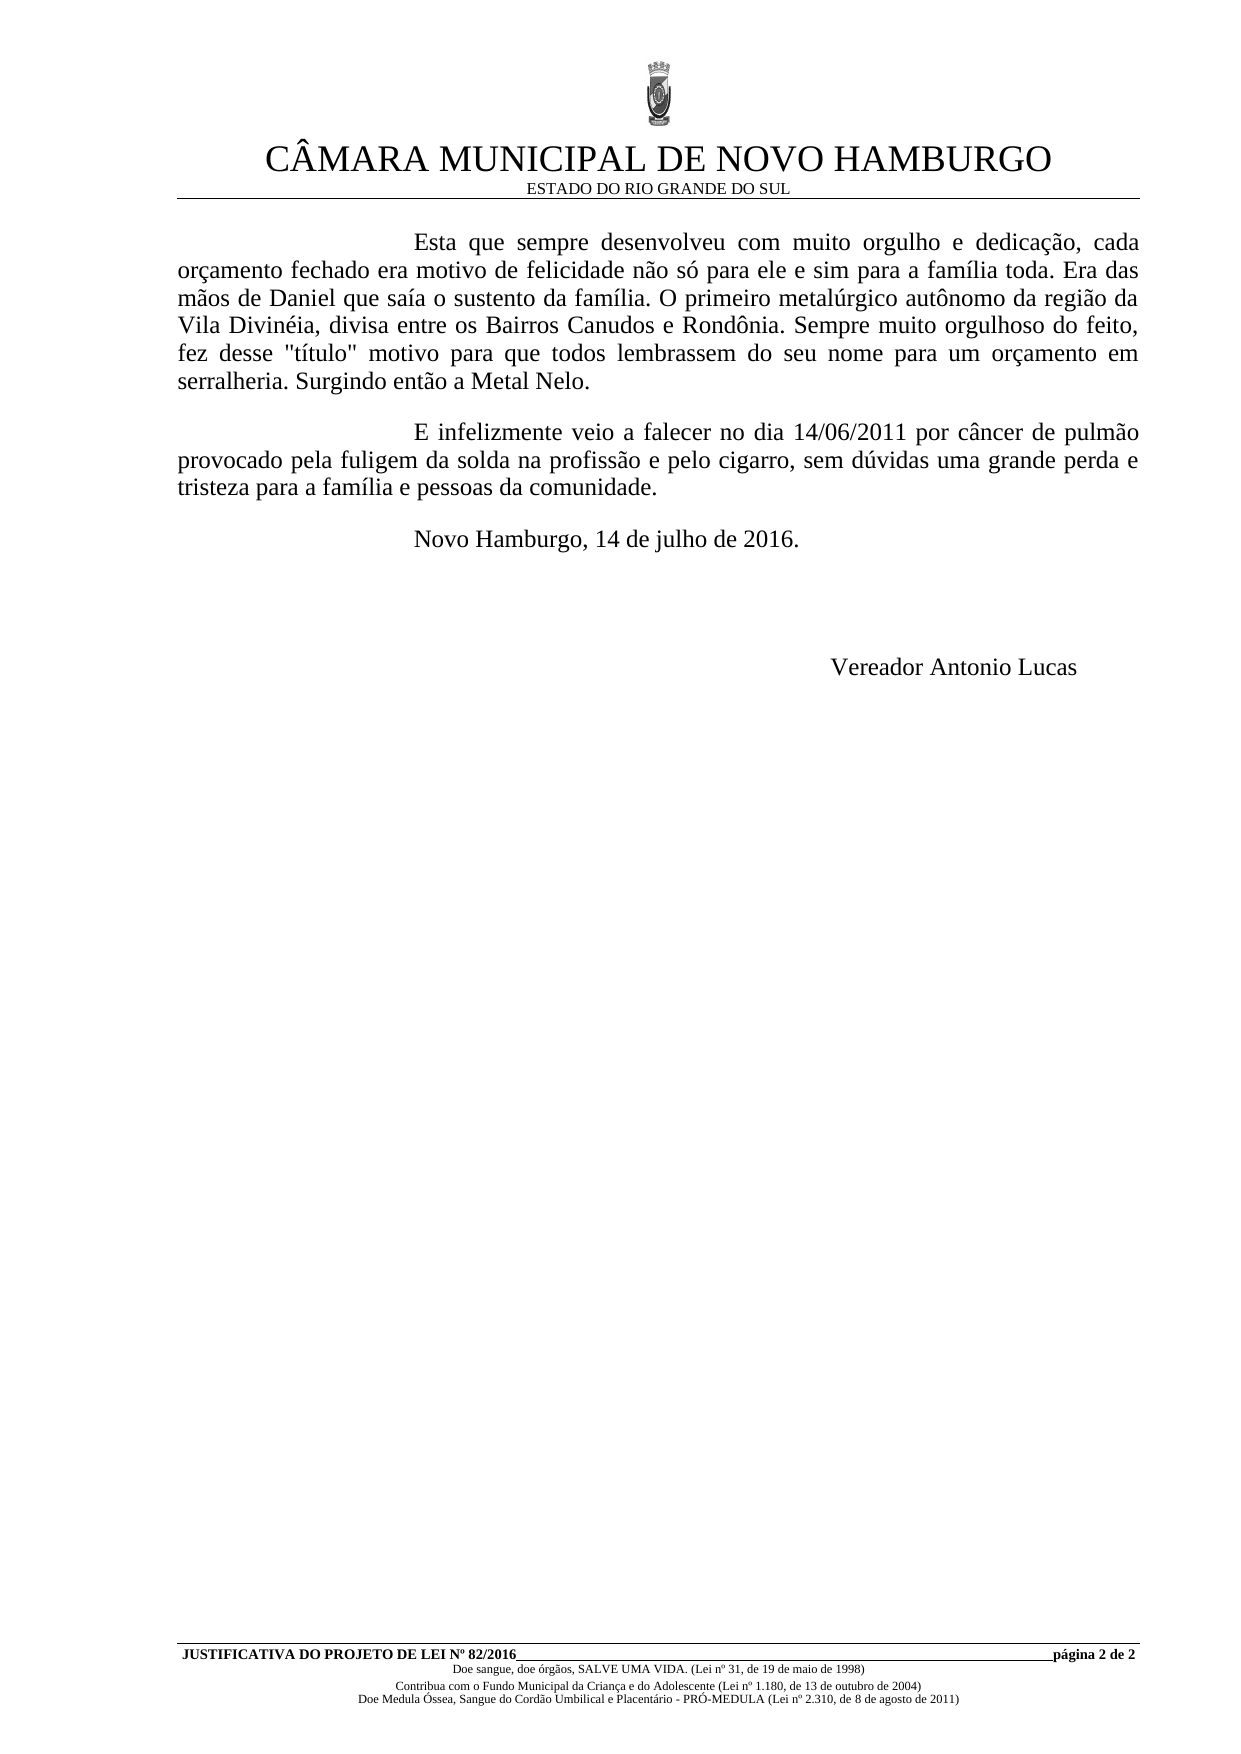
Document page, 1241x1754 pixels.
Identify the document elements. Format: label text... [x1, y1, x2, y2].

text Vereador Antonio Lucas [768, 653, 1140, 681]
text E infelizmente veio a falecer no dia 14/06/2011 por câncer de pulmão provocado pela fuligem da solda na profissão e pelo cigarro, sem dúvidas uma grande perda e tristeza para a família e pessoas da comunidade. [177, 418, 1140, 501]
text Esta que sempre desenvolveu com muito orgulho e dedicação, cada orçamento fechado era motivo de felicidade não só para ele e sim para a família toda. Era das mãos de Daniel que saía o sustento da família. O primeiro metalúrgico autônomo da região da Vila Divinéia, divisa entre os Bairros Canudos e Rondônia. Sempre muito orgulhoso do feito, fez desse "título" motivo para que todos lembrassem do seu nome para um orçamento em serralheria. Surgindo então a Metal Nelo. [177, 228, 1140, 394]
text Novo Hamburgo, 14 de julho de 2016. [177, 525, 1140, 552]
